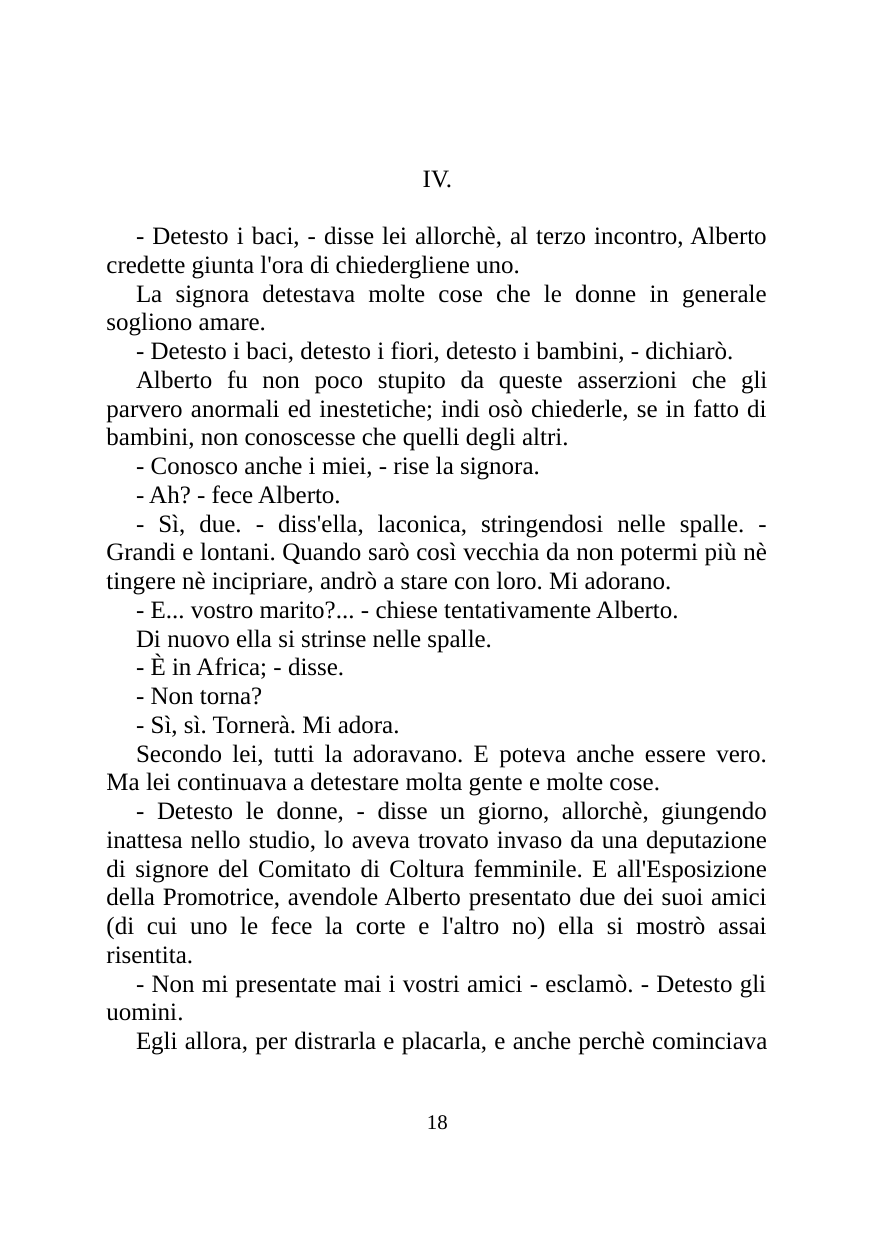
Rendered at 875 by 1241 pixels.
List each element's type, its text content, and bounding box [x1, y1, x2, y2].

text Alberto fu non poco stupito da queste asserzioni che gli parvero anormali ed inestetiche; indi osò chiederle, se in fatto di bambini, non conoscesse che quelli degli altri. [106, 365, 768, 451]
text - Detesto le donne, - disse un giorno, allorchè, giungendo inattesa nello studio, lo aveva trovato invaso da una deputazione di signore del Comitato di Coltura femminile. E all'Esposizione della Promotrice, avendole Alberto presentato due dei suoi amici (di cui uno le fece la corte e l'altro no) ella si mostrò assai risentita. [106, 796, 768, 969]
text - Ah? - fece Alberto. [106, 480, 768, 509]
text - È in Africa; - disse. [106, 652, 768, 681]
text - Sì, due. - diss'ella, laconica, stringendosi nelle spalle. - Grandi e lontani. Quando sarò così vecchia da non potermi più nè tingere nè incipriare, andrò a stare con loro. Mi adorano. [106, 509, 768, 595]
text Secondo lei, tutti la adoravano. E poteva anche essere vero. Ma lei continuava a detestare molta gente e molte cose. [106, 739, 768, 796]
text Egli allora, per distrarla e placarla, e anche perchè cominciava [106, 1026, 768, 1055]
text - Conosco anche i miei, - rise la signora. [106, 451, 768, 480]
text - E... vostro marito?... - chiese tentativamente Alberto. [106, 595, 768, 624]
text IV. [106, 164, 768, 192]
text Di nuovo ella si strinse nelle spalle. [106, 624, 768, 652]
text - Non mi presentate mai i vostri amici - esclamò. - Detesto gli uomini. [106, 969, 768, 1026]
text - Detesto i baci, detesto i fiori, detesto i bambini, - dichiarò. [106, 336, 768, 365]
text - Non torna? [106, 681, 768, 710]
text La signora detestava molte cose che le donne in generale sogliono amare. [106, 279, 768, 336]
text - Detesto i baci, - disse lei allorchè, al terzo incontro, Alberto credette giunta l'ora di chiedergliene uno. [106, 221, 768, 279]
text - Sì, sì. Tornerà. Mi adora. [106, 710, 768, 739]
